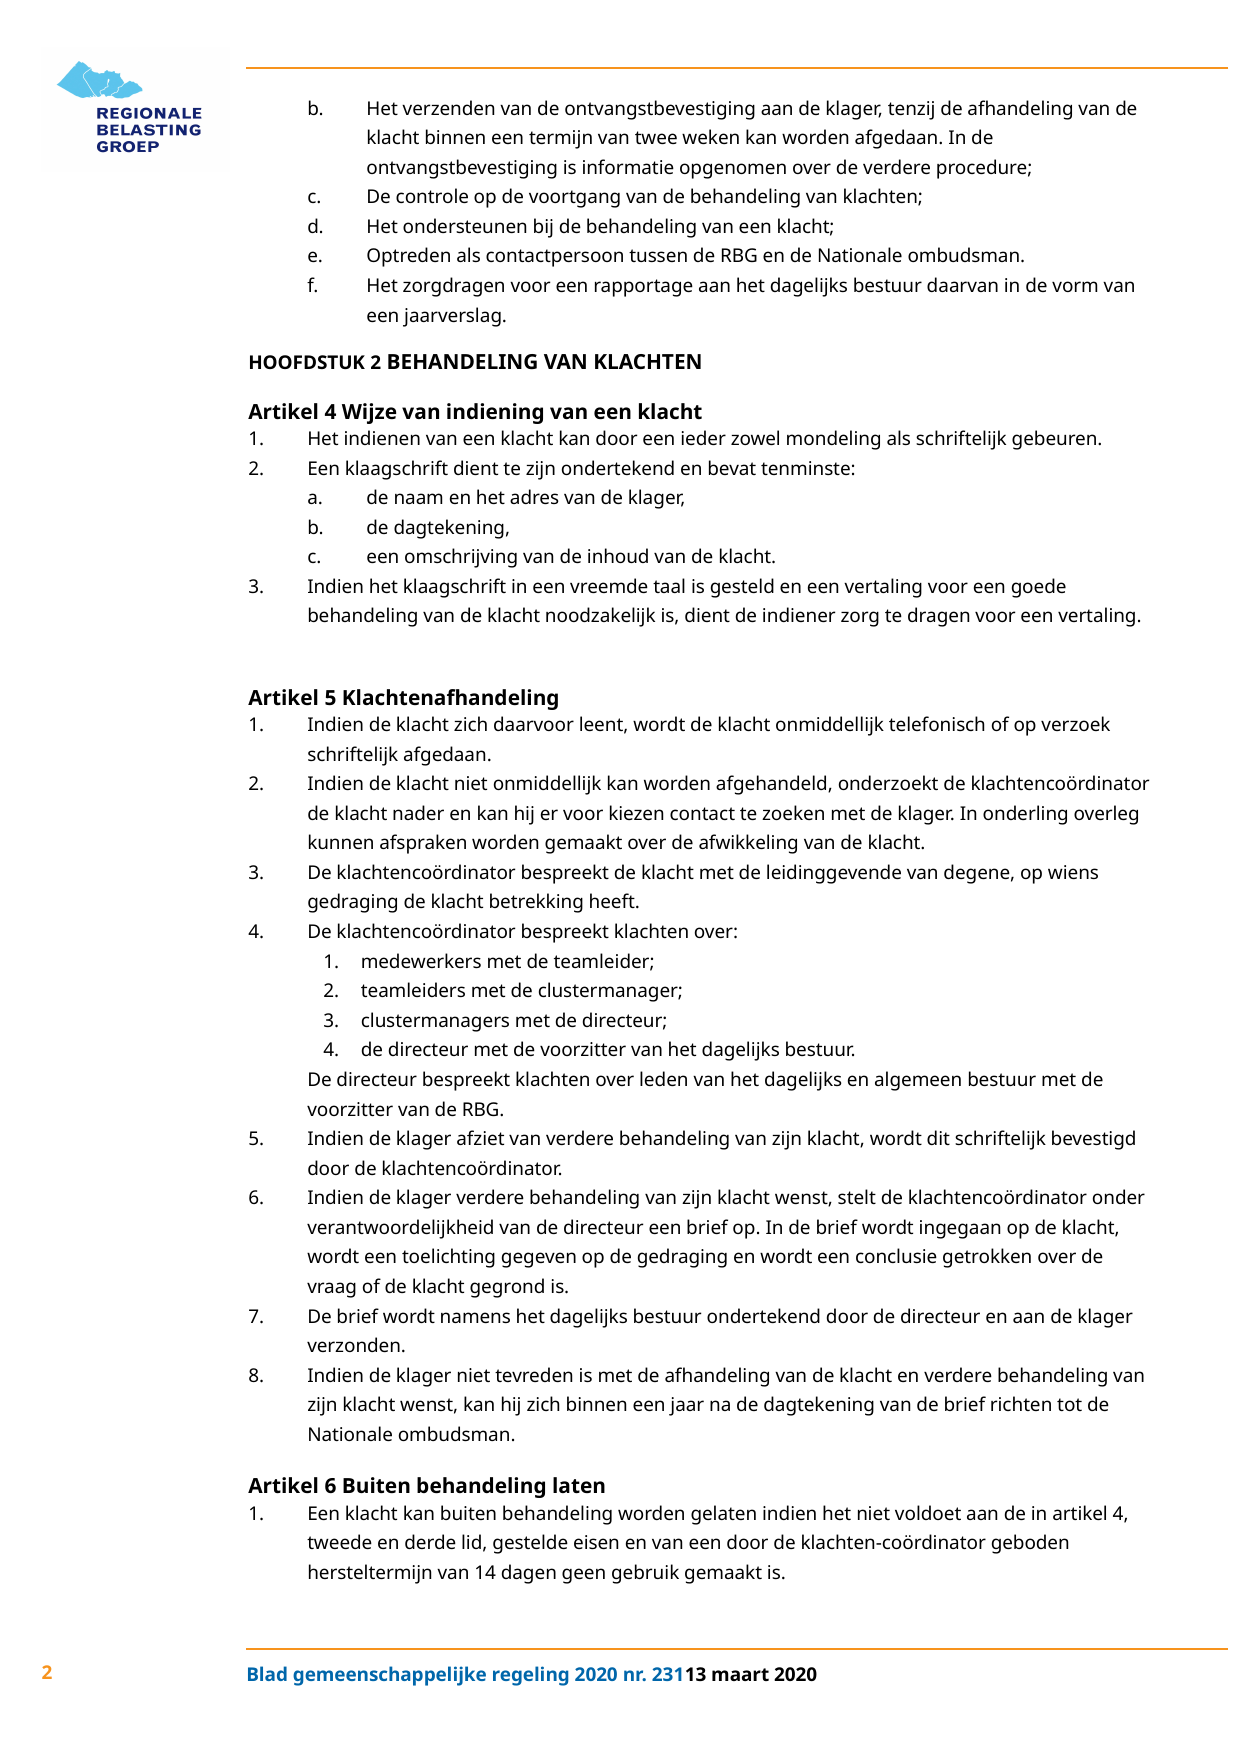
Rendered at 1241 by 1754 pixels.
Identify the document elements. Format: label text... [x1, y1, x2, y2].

list Het indienen van een klacht kan door een ieder zowel mondeling als schriftelijk gebeuren. [248, 425, 1152, 451]
list de dagtekening, [307, 514, 1152, 540]
list De brief wordt namens het dagelijks bestuur ondertekend door de directeur en aan de klager verzonden. [248, 1303, 1152, 1358]
list Het verzenden van de ontvangstbevestiging aan de klager, tenzij de afhandeling van de klacht binnen een termijn van twee weken kan worden afgedaan. In de ontvangstbevestiging is informatie opgenomen over de verdere procedure; [307, 95, 1152, 180]
list Optreden als contactpersoon tussen de RBG en de Nationale ombudsman. [307, 243, 1152, 268]
list Een klaagschrift dient te zijn ondertekend en bevat tenminste: [248, 455, 1152, 481]
list teamleiders met de clustermanager; [323, 977, 1152, 1003]
list Het ondersteunen bij de behandeling van een klacht; [307, 213, 1152, 239]
list Indien de klacht zich daarvoor leent, wordt de klacht onmiddellijk telefonisch of op verzoek schriftelijk afgedaan. [248, 711, 1152, 766]
text Artikel 6 Buiten behandeling laten [248, 1472, 1152, 1500]
list clustermanagers met de directeur; [323, 1007, 1152, 1033]
text Artikel 5 Klachtenafhandeling [248, 683, 1152, 711]
list Indien het klaagschrift in een vreemde taal is gesteld en een vertaling voor een goede behandeling van de klacht noodzakelijk is, dient de indiener zorg te dragen voor een vertaling. [248, 573, 1152, 628]
list de directeur met de voorzitter van het dagelijks bestuur. [323, 1037, 1152, 1062]
list medewerkers met de teamleider; [323, 948, 1152, 973]
list Indien de klacht niet onmiddellijk kan worden afgehandeld, onderzoekt de klachtencoördinator de klacht nader en kan hij er voor kiezen contact te zoeken met de klager. In onderling overleg kunnen afspraken worden gemaakt over de afwikkeling van de klacht. [248, 770, 1152, 855]
list De directeur bespreekt klachten over leden van het dagelijks en algemeen bestuur met de voorzitter van de RBG. [248, 1066, 1152, 1121]
list Het zorgdragen voor een rapportage aan het dagelijks bestuur daarvan in de vorm van een jaarverslag. [307, 272, 1152, 328]
list De klachtencoördinator bespreekt de klacht met de leidinggevende van degene, op wiens gedraging de klacht betrekking heeft. [248, 859, 1152, 914]
list De klachtencoördinator bespreekt klachten over: [248, 918, 1152, 944]
list Indien de klager verdere behandeling van zijn klacht wenst, stelt de klachtencoördinator onder verantwoordelijkheid van de directeur een brief op. In de brief wordt ingegaan op de klacht, wordt een toelichting gegeven op de gedraging en wordt een conclusie getrokken over de vraag of de klacht gegrond is. [248, 1184, 1152, 1299]
list de naam en het adres van de klager, [307, 484, 1152, 510]
text Artikel 4 Wijze van indiening van een klacht [248, 397, 1152, 425]
text HOOFDSTUK 2 BEHANDELING VAN KLACHTEN [248, 347, 1152, 376]
list Indien de klager afziet van verdere behandeling van zijn klacht, wordt dit schriftelijk bevestigd door de klachtencoördinator. [248, 1125, 1152, 1181]
list Een klacht kan buiten behandeling worden gelaten indien het niet voldoet aan de in artikel 4, tweede en derde lid, gestelde eisen en van een door de klachten-coördinator geboden hersteltermijn van 14 dagen geen gebruik gemaakt is. [248, 1500, 1152, 1585]
picture [41, 47, 231, 172]
list een omschrijving van de inhoud van de klacht. [307, 543, 1152, 569]
list De controle op de voortgang van de behandeling van klachten; [307, 183, 1152, 209]
list Indien de klager niet tevreden is met de afhandeling van de klacht en verdere behandeling van zijn klacht wenst, kan hij zich binnen een jaar na de dagtekening van de brief richten tot de Nationale ombudsman. [248, 1362, 1152, 1447]
